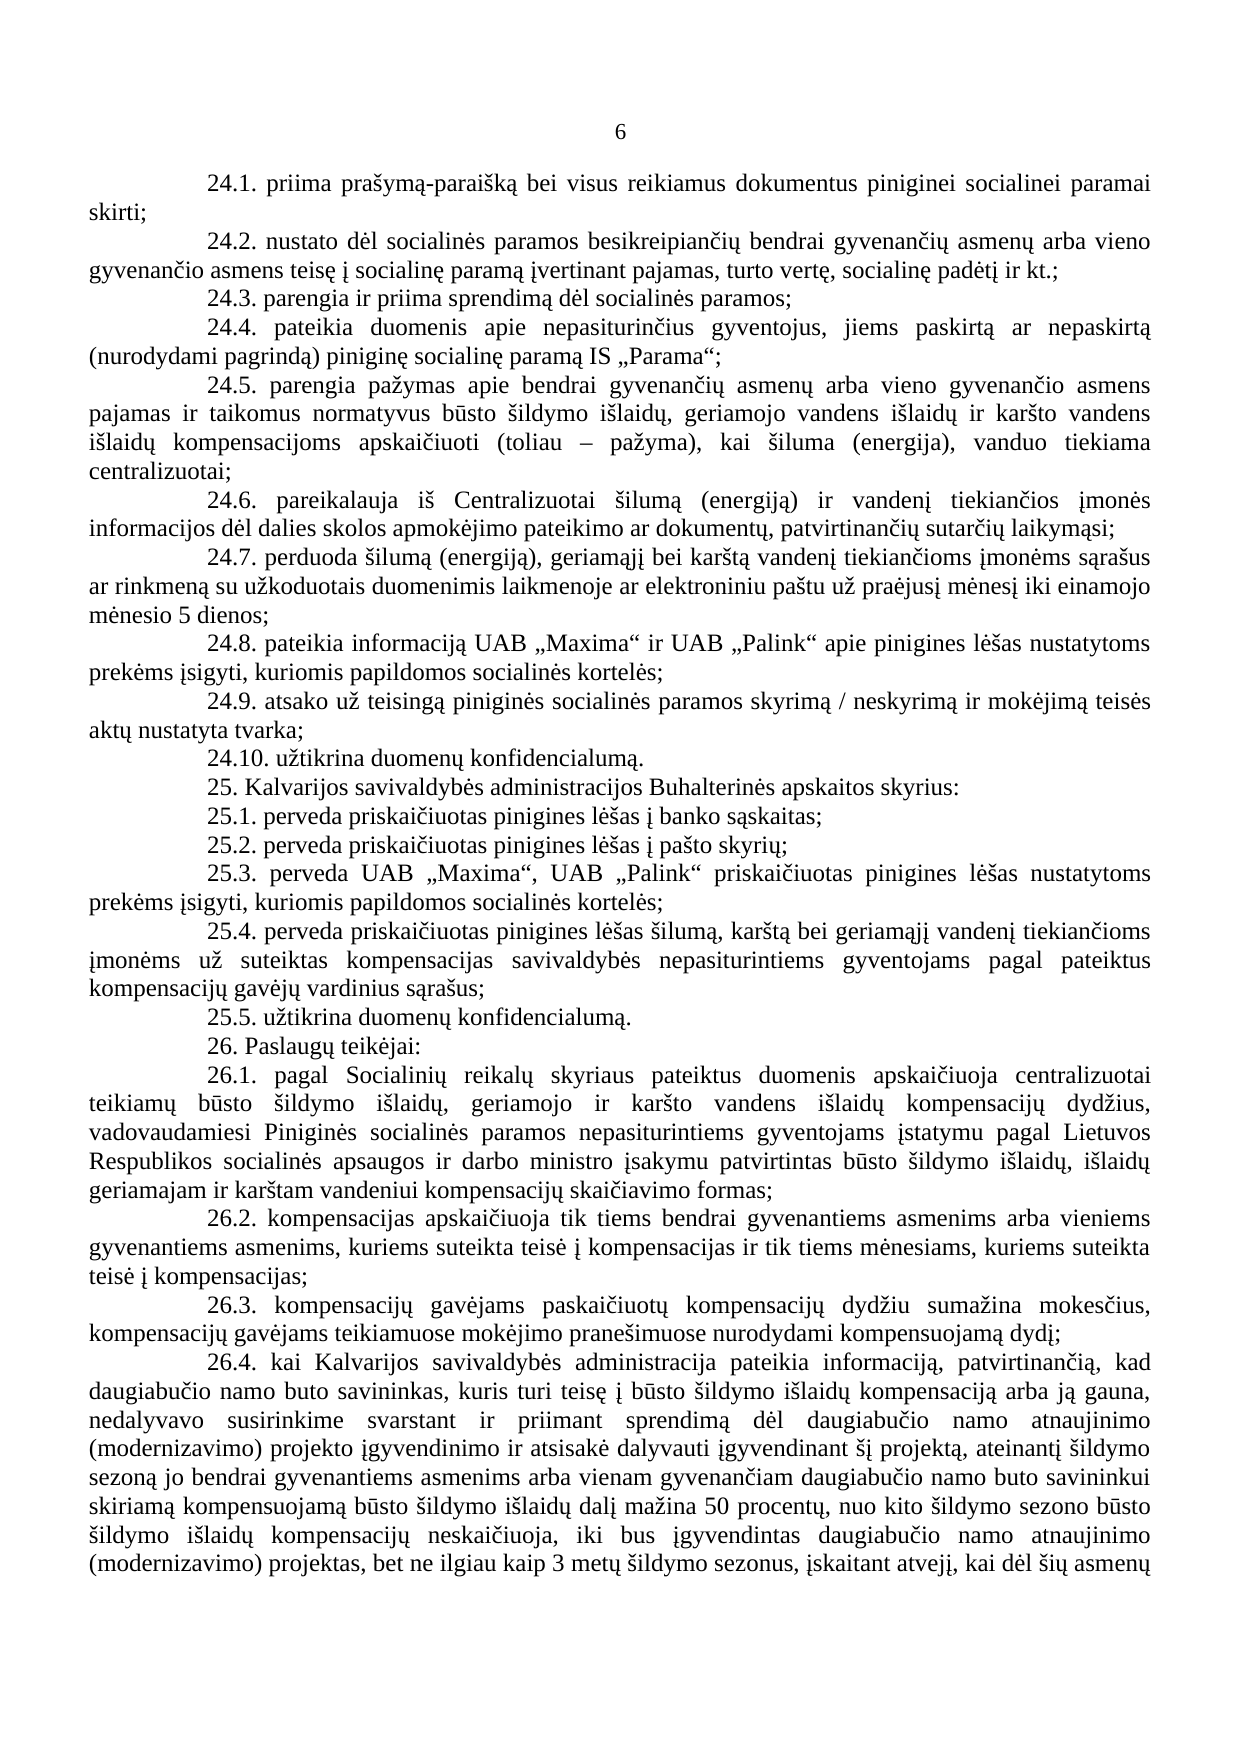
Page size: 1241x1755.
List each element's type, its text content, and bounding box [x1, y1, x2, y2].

text 24.10. užtikrina duomenų konfidencialumą. [89, 743, 1152, 772]
text 24.3. parengia ir priima sprendimą dėl socialinės paramos; [89, 283, 1152, 312]
text 25.5. užtikrina duomenų konfidencialumą. [89, 1002, 1152, 1031]
text 24.4. pateikia duomenis apie nepasiturinčius gyventojus, jiems paskirtą ar nepaskirtą (nurodydami pagrindą) piniginę socialinę paramą IS „Parama“; [89, 312, 1152, 370]
text 25. Kalvarijos savivaldybės administracijos Buhalterinės apskaitos skyrius: [89, 772, 1152, 801]
text 25.1. perveda priskaičiuotas pinigines lėšas į banko sąskaitas; [89, 801, 1152, 830]
text 24.9. atsako už teisingą piniginės socialinės paramos skyrimą / neskyrimą ir mokėjimą teisės aktų nustatyta tvarka; [89, 686, 1152, 743]
text 24.2. nustato dėl socialinės paramos besikreipiančių bendrai gyvenančių asmenų arba vieno gyvenančio asmens teisę į socialinę paramą įvertinant pajamas, turto vertę, socialinę padėtį ir kt.; [89, 226, 1152, 283]
text 26.4. kai Kalvarijos savivaldybės administracija pateikia informaciją, patvirtinančią, kad daugiabučio namo buto savininkas, kuris turi teisę į būsto šildymo išlaidų kompensaciją arba ją gauna, nedalyvavo susirinkime svarstant ir priimant sprendimą dėl daugiabučio namo atnaujinimo (modernizavimo) projekto įgyvendinimo ir atsisakė dalyvauti įgyvendinant šį projektą, ateinantį šildymo sezoną jo bendrai gyvenantiems asmenims arba vienam gyvenančiam daugiabučio namo buto savininkui skiriamą kompensuojamą būsto šildymo išlaidų dalį mažina 50 procentų, nuo kito šildymo sezono būsto šildymo išlaidų kompensacijų neskaičiuoja, iki bus įgyvendintas daugiabučio namo atnaujinimo (modernizavimo) projektas, bet ne ilgiau kaip 3 metų šildymo sezonus, įskaitant atvejį, kai dėl šių asmenų [89, 1347, 1152, 1577]
text 24.6. pareikalauja iš Centralizuotai šilumą (energiją) ir vandenį tiekiančios įmonės informacijos dėl dalies skolos apmokėjimo pateikimo ar dokumentų, patvirtinančių sutarčių laikymąsi; [89, 485, 1152, 542]
text 26.2. kompensacijas apskaičiuoja tik tiems bendrai gyvenantiems asmenims arba vieniems gyvenantiems asmenims, kuriems suteikta teisė į kompensacijas ir tik tiems mėnesiams, kuriems suteikta teisė į kompensacijas; [89, 1203, 1152, 1290]
text 25.3. perveda UAB „Maxima“, UAB „Palink“ priskaičiuotas pinigines lėšas nustatytoms prekėms įsigyti, kuriomis papildomos socialinės kortelės; [89, 858, 1152, 916]
text 24.8. pateikia informaciją UAB „Maxima“ ir UAB „Palink“ apie pinigines lėšas nustatytoms prekėms įsigyti, kuriomis papildomos socialinės kortelės; [89, 628, 1152, 686]
text 26. Paslaugų teikėjai: [89, 1031, 1152, 1060]
text 24.5. parengia pažymas apie bendrai gyvenančių asmenų arba vieno gyvenančio asmens pajamas ir taikomus normatyvus būsto šildymo išlaidų, geriamojo vandens išlaidų ir karšto vandens išlaidų kompensacijoms apskaičiuoti (toliau – pažyma), kai šiluma (energija), vanduo tiekiama centralizuotai; [89, 370, 1152, 485]
text 26.1. pagal Socialinių reikalų skyriaus pateiktus duomenis apskaičiuoja centralizuotai teikiamų būsto šildymo išlaidų, geriamojo ir karšto vandens išlaidų kompensacijų dydžius, vadovaudamiesi Piniginės socialinės paramos nepasiturintiems gyventojams įstatymu pagal Lietuvos Respublikos socialinės apsaugos ir darbo ministro įsakymu patvirtintas būsto šildymo išlaidų, išlaidų geriamajam ir karštam vandeniui kompensacijų skaičiavimo formas; [89, 1060, 1152, 1203]
text 24.7. perduoda šilumą (energiją), geriamąjį bei karštą vandenį tiekiančioms įmonėms sąrašus ar rinkmeną su užkoduotais duomenimis laikmenoje ar elektroniniu paštu už praėjusį mėnesį iki einamojo mėnesio 5 dienos; [89, 542, 1152, 628]
text 25.4. perveda priskaičiuotas pinigines lėšas šilumą, karštą bei geriamąjį vandenį tiekiančioms įmonėms už suteiktas kompensacijas savivaldybės nepasiturintiems gyventojams pagal pateiktus kompensacijų gavėjų vardinius sąrašus; [89, 916, 1152, 1002]
text 24.1. priima prašymą-paraišką bei visus reikiamus dokumentus piniginei socialinei paramai skirti; [89, 168, 1152, 226]
text 26.3. kompensacijų gavėjams paskaičiuotų kompensacijų dydžiu sumažina mokesčius, kompensacijų gavėjams teikiamuose mokėjimo pranešimuose nurodydami kompensuojamą dydį; [89, 1290, 1152, 1347]
text 25.2. perveda priskaičiuotas pinigines lėšas į pašto skyrių; [89, 830, 1152, 858]
